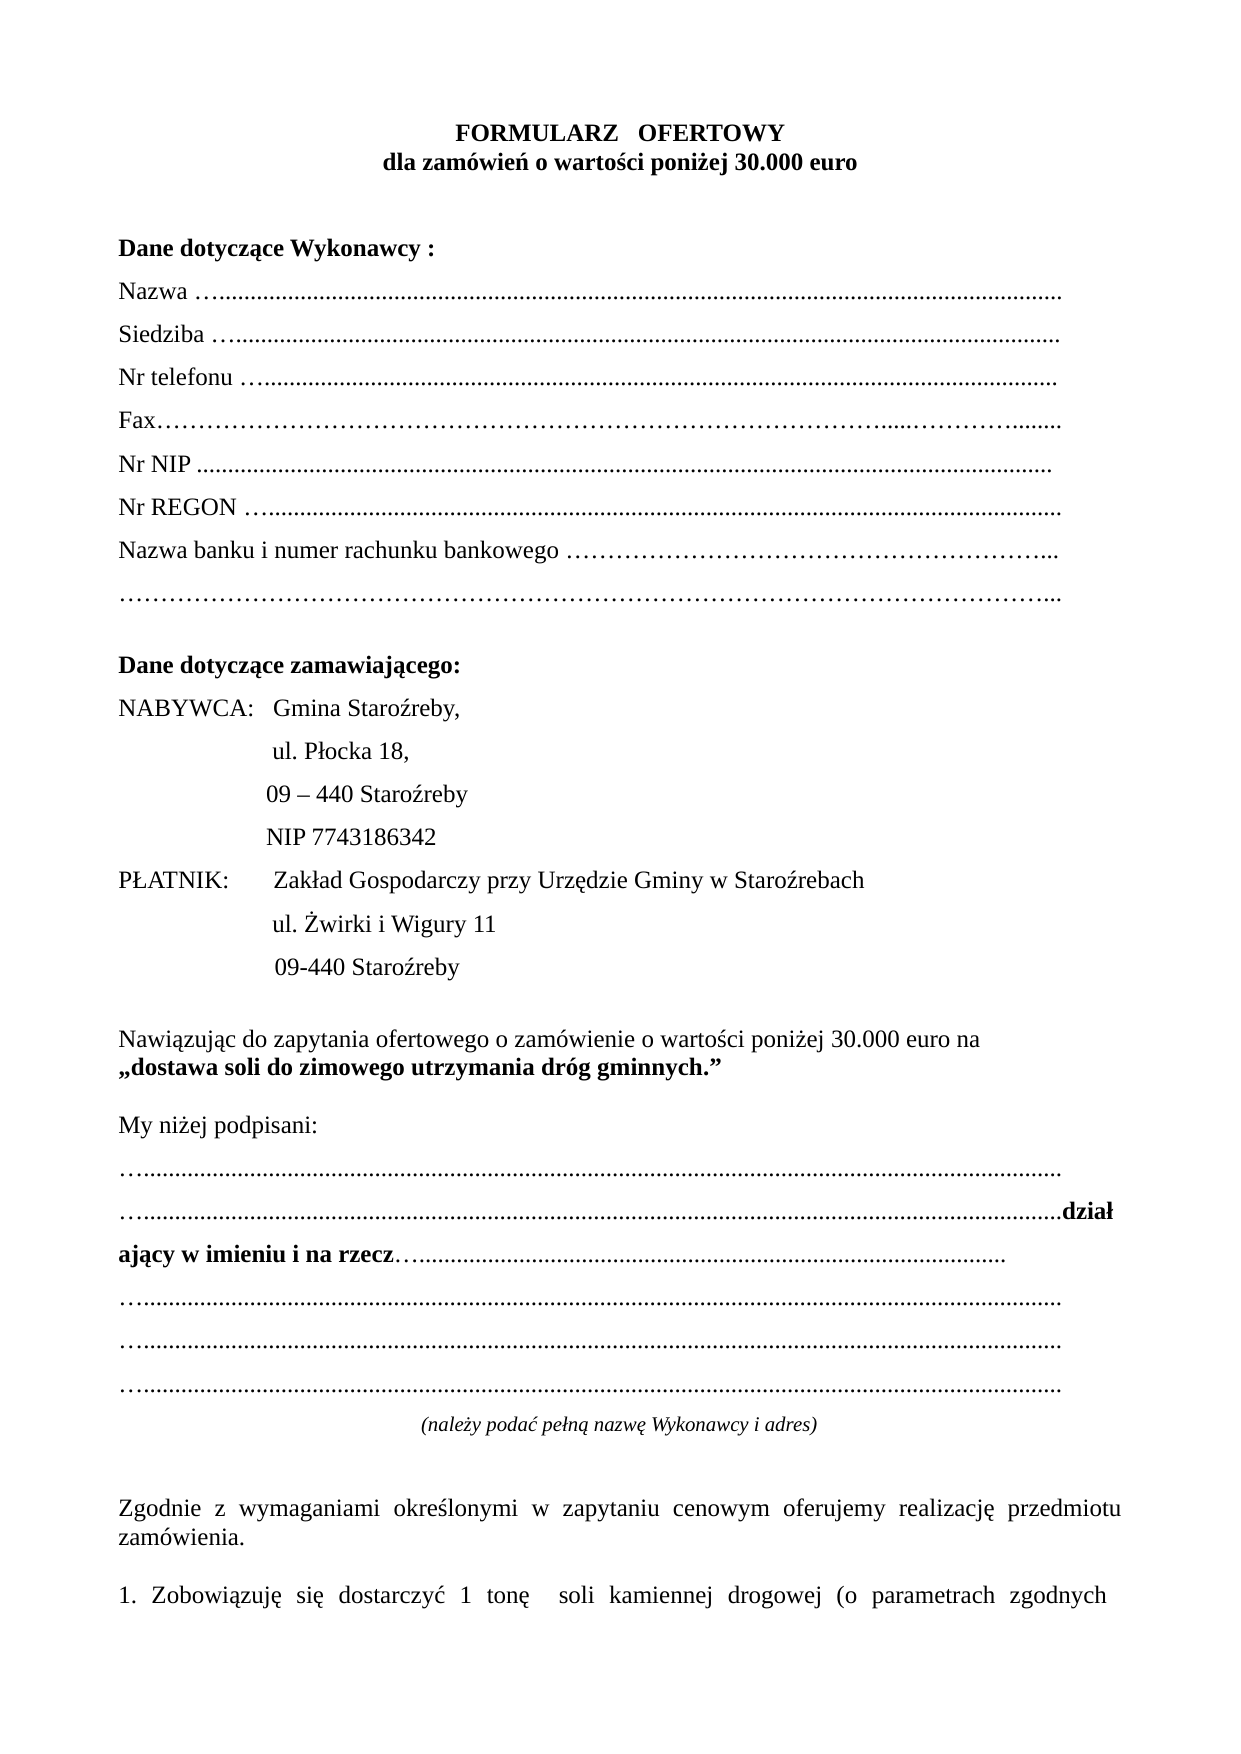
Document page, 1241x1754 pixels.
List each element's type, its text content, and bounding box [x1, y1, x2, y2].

text …................................................................................................................................................... [118, 1282, 1122, 1311]
text 1. Zobowiązuję się dostarczyć 1 tonę soli kamiennej drogowej (o parametrach zgodnych [118, 1580, 1122, 1608]
text …................................................................................................................................................... [118, 1326, 1122, 1354]
text Nawiązując do zapytania ofertowego o zamówienie o wartości poniżej 30.000 euro na [118, 1024, 1122, 1052]
text NABYWCA: Gmina Staroźreby, [118, 693, 1122, 722]
text Siedziba ….................................................................................................................................... [118, 319, 1122, 348]
text „dostawa soli do zimowego utrzymania dróg gminnych.” [118, 1052, 1122, 1081]
text ul. Żwirki i Wigury 11 [118, 909, 1122, 937]
text 09-440 Staroźreby [118, 952, 1122, 981]
text Nazwa banku i numer rachunku bankowego …………………………………………………... [118, 535, 1122, 564]
text Dane dotyczące zamawiającego: [118, 650, 1122, 679]
text Nr REGON …............................................................................................................................... [118, 492, 1122, 521]
text dla zamówień o wartości poniżej 30.000 euro [118, 147, 1122, 176]
text …………………………………………………………………………………………………... [118, 578, 1122, 607]
text Nazwa …....................................................................................................................................... [118, 276, 1122, 305]
text 09 – 440 Staroźreby [118, 779, 1122, 808]
text Nr NIP ......................................................................................................................................... [118, 449, 1122, 477]
text Zgodnie z wymaganiami określonymi w zapytaniu cenowym oferujemy realizację przedmiotu zamówienia. [118, 1493, 1122, 1551]
text My niżej podpisani: …...................................................................................................................................................…...................................................................................................................................................działający w imieniu i na rzecz….............................................................................................. [118, 1110, 1122, 1268]
text Fax…………………………………………………………………………….....…………........ [118, 406, 1122, 434]
text FORMULARZ OFERTOWY [118, 118, 1122, 147]
text ul. Płocka 18, [118, 736, 1122, 765]
text Nr telefonu …............................................................................................................................... [118, 362, 1122, 391]
text PŁATNIK: Zakład Gospodarczy przy Urzędzie Gminy w Staroźrebach [118, 866, 1122, 894]
text (należy podać pełną nazwę Wykonawcy i adres) [118, 1412, 1122, 1436]
text Dane dotyczące Wykonawcy : [118, 233, 1122, 262]
text NIP 7743186342 [118, 822, 1122, 851]
text …................................................................................................................................................... [118, 1369, 1122, 1397]
